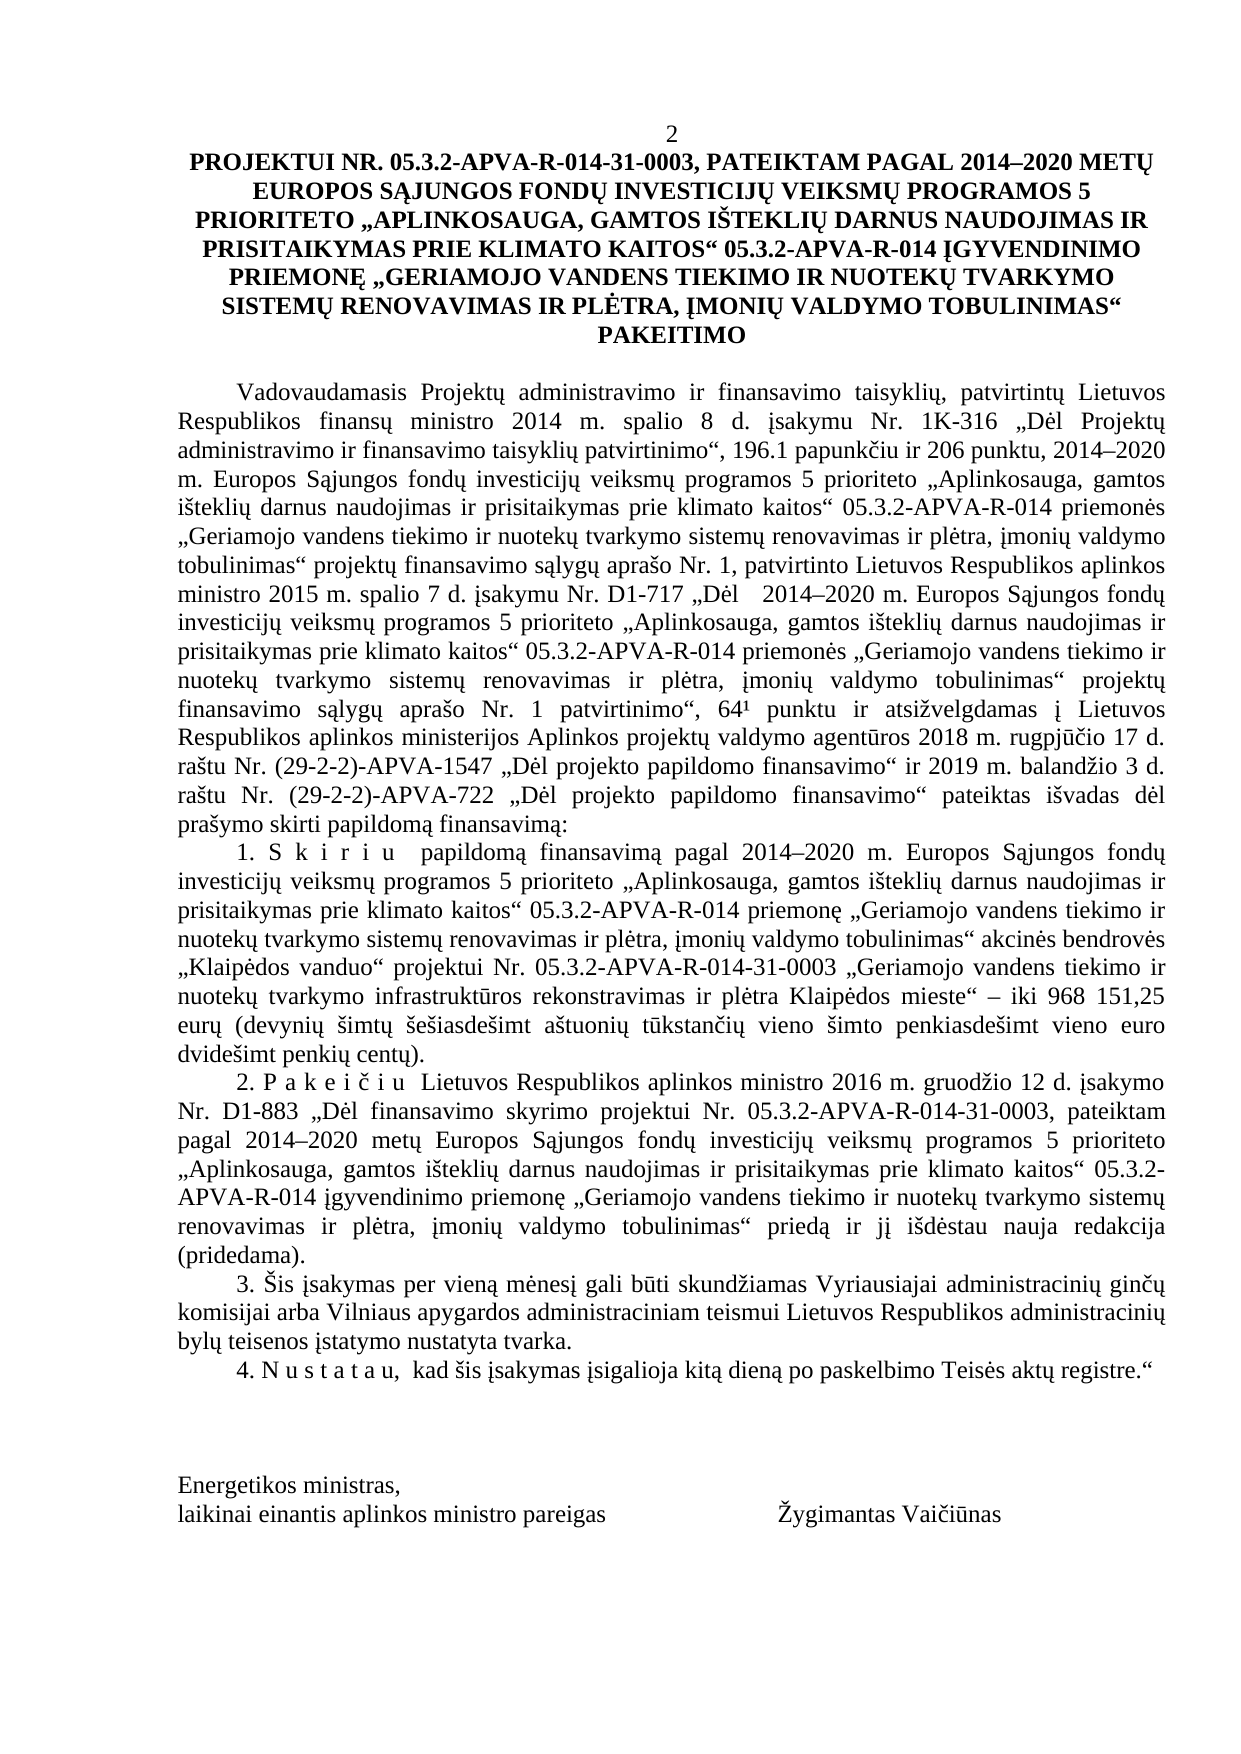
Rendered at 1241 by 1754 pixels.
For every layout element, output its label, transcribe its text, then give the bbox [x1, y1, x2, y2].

text 2. P a k e i č i u Lietuvos Respublikos aplinkos ministro 2016 m. gruodžio 12 d. įsakymo Nr. D1-883 „Dėl finansavimo skyrimo projektui Nr. 05.3.2-APVA-R-014-31-0003, pateiktam pagal 2014–2020 metų Europos Sąjungos fondų investicijų veiksmų programos 5 prioriteto „Aplinkosauga, gamtos išteklių darnus naudojimas ir prisitaikymas prie klimato kaitos“ 05.3.2-APVA-R-014 įgyvendinimo priemonę „Geriamojo vandens tiekimo ir nuotekų tvarkymo sistemų renovavimas ir plėtra, įmonių valdymo tobulinimas“ priedą ir jį išdėstau nauja redakcija (pridedama). [177, 1067, 1166, 1269]
text 1. S k i r i u papildomą finansavimą pagal 2014–2020 m. Europos Sąjungos fondų investicijų veiksmų programos 5 prioriteto „Aplinkosauga, gamtos išteklių darnus naudojimas ir prisitaikymas prie klimato kaitos“ 05.3.2-APVA-R-014 priemonę „Geriamojo vandens tiekimo ir nuotekų tvarkymo sistemų renovavimas ir plėtra, įmonių valdymo tobulinimas“ akcinės bendrovės „Klaipėdos vanduo“ projektui Nr. 05.3.2-APVA-R-014-31-0003 „Geriamojo vandens tiekimo ir nuotekų tvarkymo infrastruktūros rekonstravimas ir plėtra Klaipėdos mieste“ – iki 968 151,25 eurų (devynių šimtų šešiasdešimt aštuonių tūkstančių vieno šimto penkiasdešimt vieno euro dvidešimt penkių centų). [177, 837, 1166, 1067]
text PROJEKTUI NR. 05.3.2-APVA-R-014-31-0003, PATEIKTAM PAGAL 2014–2020 METŲ EUROPOS SĄJUNGOS FONDŲ INVESTICIJŲ VEIKSMŲ PROGRAMOS 5 PRIORITETO „APLINKOSAUGA, GAMTOS IŠTEKLIŲ DARNUS NAUDOJIMAS IR PRISITAIKYMAS PRIE KLIMATO KAITOS“ 05.3.2-APVA-R-014 ĮGYVENDINIMO PRIEMONĘ „GERIAMOJO VANDENS TIEKIMO IR NUOTEKŲ TVARKYMO SISTEMŲ RENOVAVIMAS IR PLĖTRA, ĮMONIŲ VALDYMO TOBULINIMAS“ PAKEITIMO [177, 147, 1166, 349]
text Energetikos ministras, [177, 1470, 1166, 1499]
text 4. N u s t a t a u, kad šis įsakymas įsigalioja kitą dieną po paskelbimo Teisės aktų registre.“ [177, 1355, 1166, 1384]
text Vadovaudamasis Projektų administravimo ir finansavimo taisyklių, patvirtintų Lietuvos Respublikos finansų ministro 2014 m. spalio 8 d. įsakymu Nr. 1K-316 „Dėl Projektų administravimo ir finansavimo taisyklių patvirtinimo“, 196.1 papunkčiu ir 206 punktu, 2014–2020 m. Europos Sąjungos fondų investicijų veiksmų programos 5 prioriteto „Aplinkosauga, gamtos išteklių darnus naudojimas ir prisitaikymas prie klimato kaitos“ 05.3.2-APVA-R-014 priemonės „Geriamojo vandens tiekimo ir nuotekų tvarkymo sistemų renovavimas ir plėtra, įmonių valdymo tobulinimas“ projektų finansavimo sąlygų aprašo Nr. 1, patvirtinto Lietuvos Respublikos aplinkos ministro 2015 m. spalio 7 d. įsakymu Nr. D1-717 „Dėl 2014–2020 m. Europos Sąjungos fondų investicijų veiksmų programos 5 prioriteto „Aplinkosauga, gamtos išteklių darnus naudojimas ir prisitaikymas prie klimato kaitos“ 05.3.2-APVA-R-014 priemonės „Geriamojo vandens tiekimo ir nuotekų tvarkymo sistemų renovavimas ir plėtra, įmonių valdymo tobulinimas“ projektų finansavimo sąlygų aprašo Nr. 1 patvirtinimo“, 64¹ punktu ir atsižvelgdamas į Lietuvos Respublikos aplinkos ministerijos Aplinkos projektų valdymo agentūros 2018 m. rugpjūčio 17 d. raštu Nr. (29-2-2)-APVA-1547 „Dėl projekto papildomo finansavimo“ ir 2019 m. balandžio 3 d. raštu Nr. (29-2-2)-APVA-722 „Dėl projekto papildomo finansavimo“ pateiktas išvadas dėl prašymo skirti papildomą finansavimą: [177, 377, 1166, 837]
text laikinai einantis aplinkos ministro pareigas Žygimantas Vaičiūnas [177, 1499, 1166, 1527]
text 3. Šis įsakymas per vieną mėnesį gali būti skundžiamas Vyriausiajai administracinių ginčų komisijai arba Vilniaus apygardos administraciniam teismui Lietuvos Respublikos administracinių bylų teisenos įstatymo nustatyta tvarka. [177, 1269, 1166, 1355]
